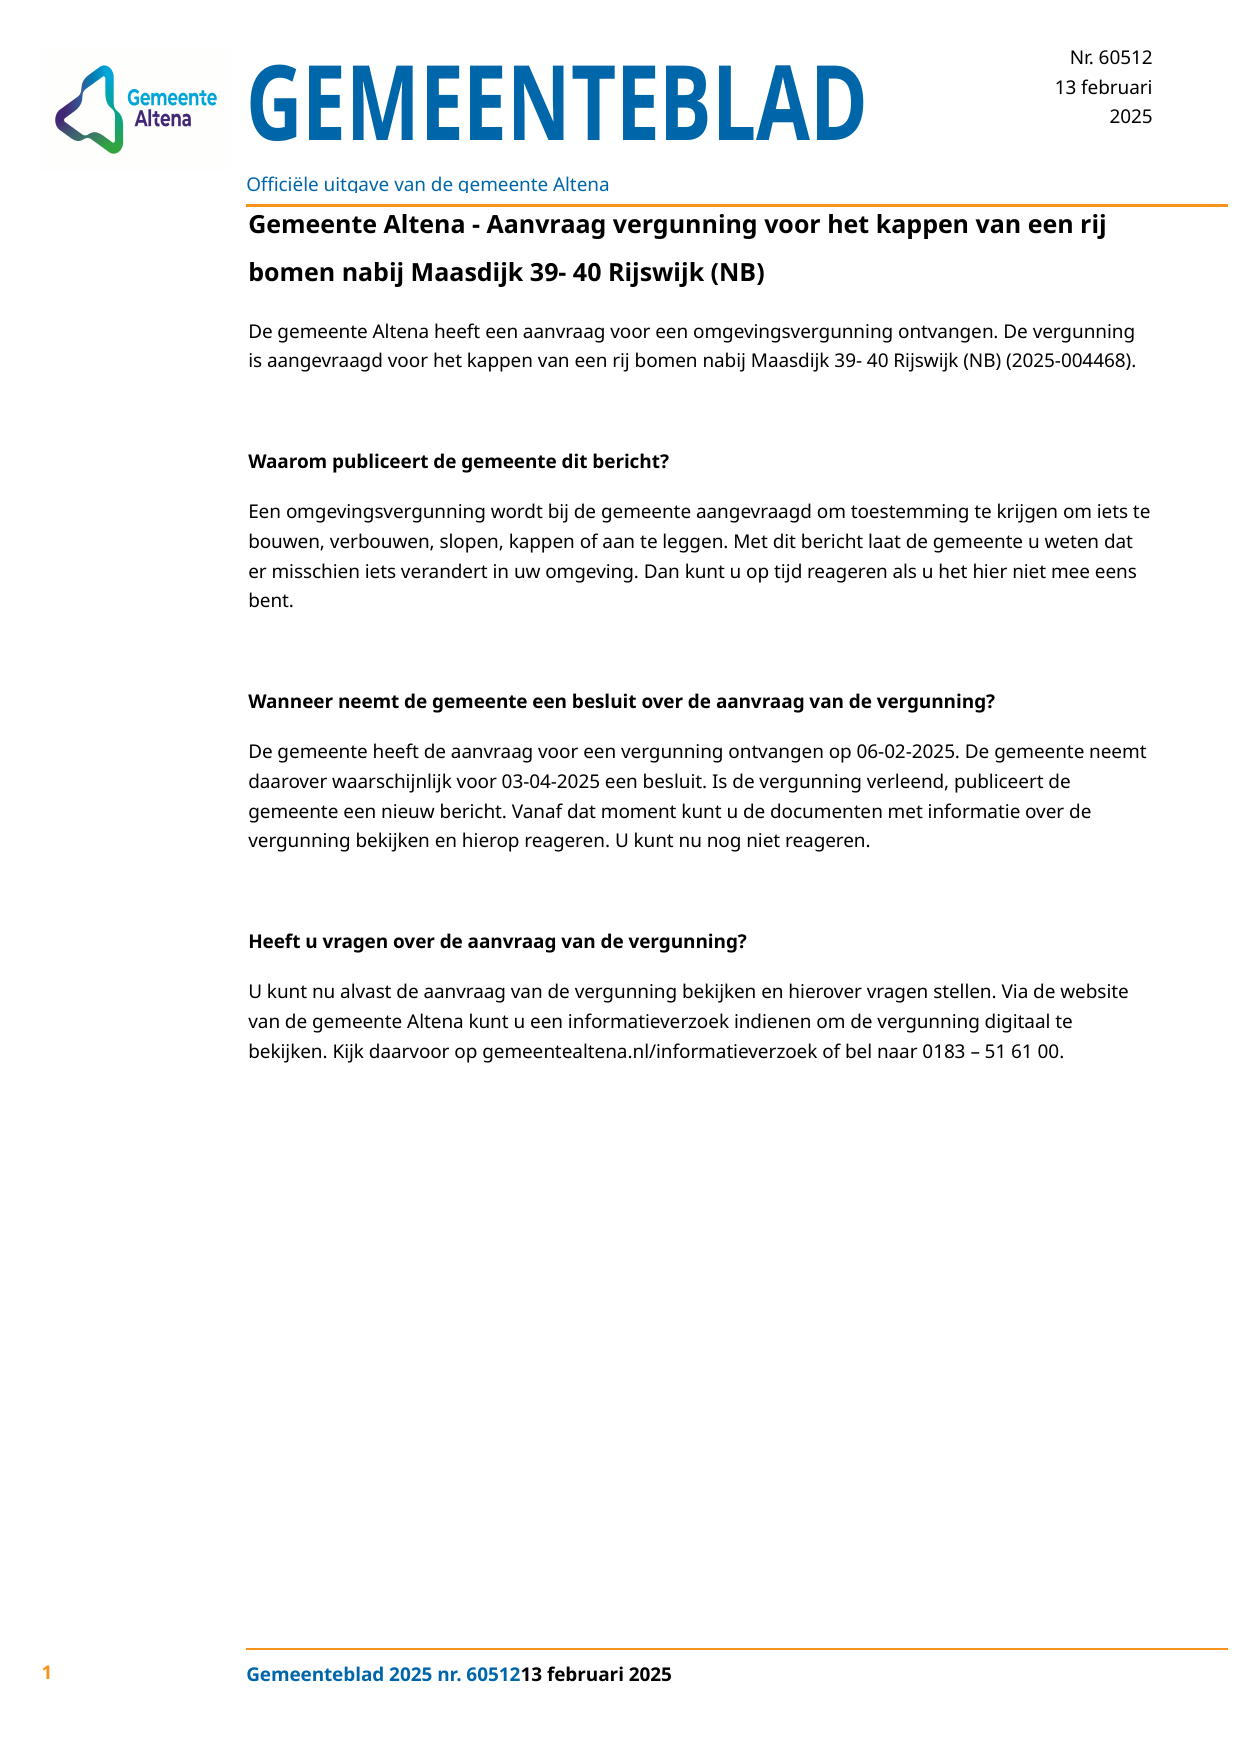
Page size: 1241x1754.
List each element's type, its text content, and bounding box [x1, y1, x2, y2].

text U kunt nu alvast de aanvraag van de vergunning bekijken en hierover vragen stellen. Via de website van de gemeente Altena kunt u een informatieverzoek indienen om de vergunning digitaal te bekijken. Kijk daarvoor op gemeentealtena.nl/informatieverzoek of bel naar 0183 – 51 61 00. [248, 979, 1152, 1064]
text De gemeente Altena heeft een aanvraag voor een omgevingsvergunning ontvangen. De vergunning is aangevraagd voor het kappen van een rij bomen nabij Maasdijk 39- 40 Rijswijk (NB) (2025-004468). [248, 318, 1152, 373]
text De gemeente heeft de aanvraag voor een vergunning ontvangen op 06-02-2025. De gemeente neemt daarover waarschijnlijk voor 03-04-2025 een besluit. Is de vergunning verleend, publiceert de gemeente een nieuw bericht. Vanaf dat moment kunt u de documenten met informatie over de vergunning bekijken en hierop reageren. U kunt nu nog niet reageren. [248, 739, 1152, 853]
text Wanneer neemt de gemeente een besluit over de aanvraag van de vergunning? [248, 688, 1152, 714]
picture [41, 47, 231, 172]
text Heeft u vragen over de aanvraag van de vergunning? [248, 928, 1152, 954]
text Een omgevingsvergunning wordt bij de gemeente aangevraagd om toestemming te krijgen om iets te bouwen, verbouwen, slopen, kappen of aan te leggen. Met dit bericht laat de gemeente u weten dat er misschien iets verandert in uw omgeving. Dan kunt u op tijd reageren als u het hier niet mee eens bent. [248, 499, 1152, 613]
text Waarom publiceert de gemeente dit bericht? [248, 448, 1152, 474]
text Gemeente Altena - Aanvraag vergunning voor het kappen van een rij bomen nabij Maasdijk 39- 40 Rijswijk (NB) [248, 207, 1152, 288]
